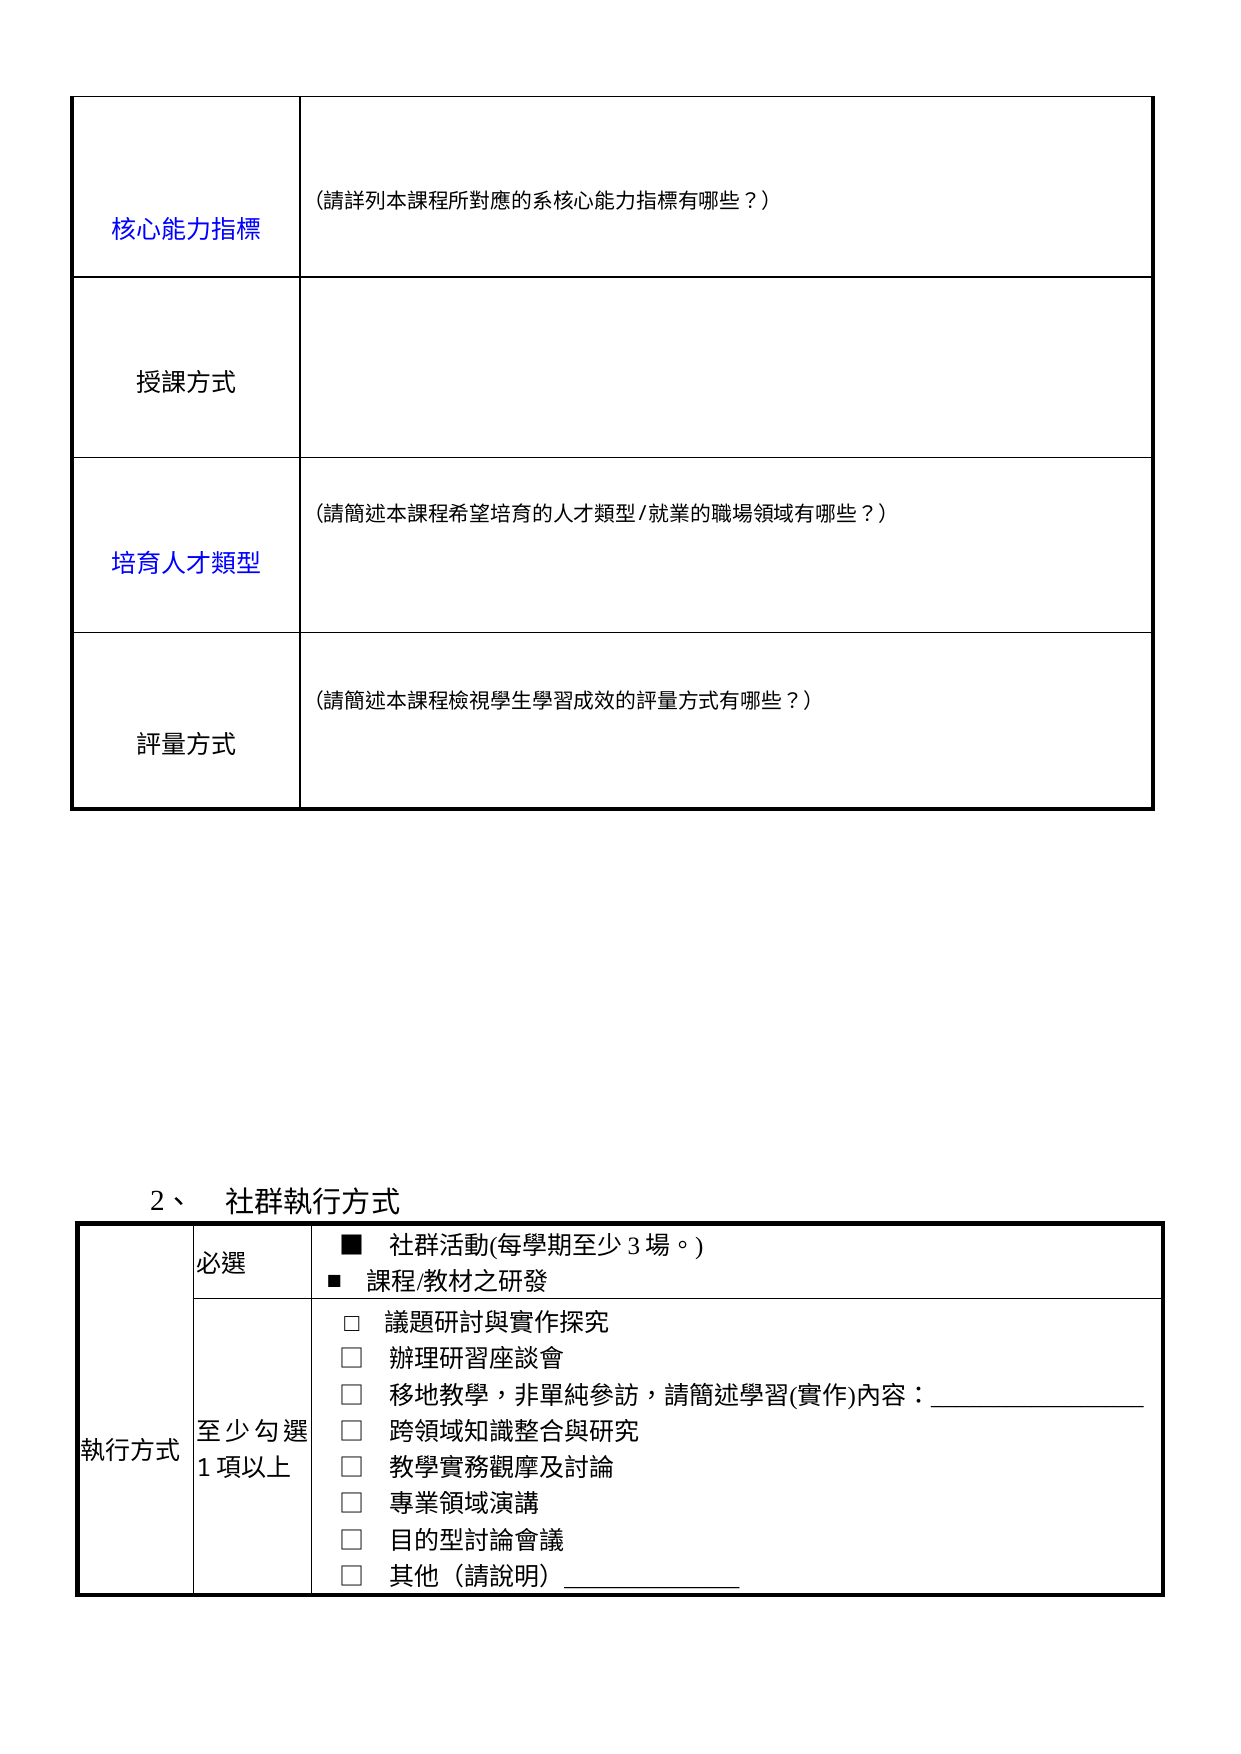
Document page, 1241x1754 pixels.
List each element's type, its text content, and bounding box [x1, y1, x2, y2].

table_cell （請詳列本課程所對應的系核心能力指標有哪些？） [301, 97, 1151, 276]
table_cell 培育人才類型 [74, 458, 299, 632]
table_header 必選 [194, 1226, 311, 1298]
table_cell （請簡述本課程希望培育的人才類型/就業的職場領域有哪些？） [301, 458, 1151, 632]
table_header ■ 社群活動(每學期至少3場。) ■ 課程/教材之研發 [312, 1226, 1161, 1298]
list 社群執行方式 [150, 1158, 1165, 1221]
table_cell 評量方式 [74, 633, 299, 806]
table_cell （請簡述本課程檢視學生學習成效的評量方式有哪些？） [301, 633, 1151, 806]
table_cell 授課方式 [74, 278, 299, 457]
table_cell [301, 278, 1151, 457]
table_cell □ 議題研討與實作探究 □ 辦理研習座談會 □ 移地教學，非單純參訪，請簡述學習(實作)內容：_________________ □ 跨領域知識整合與研究 □ 教學實務觀摩及討論 □ 專業領域演講 □ 目的型討論會議 □ 其他（請說明）______________ [312, 1299, 1161, 1593]
table_cell 至少勾選1項以上 [194, 1299, 311, 1593]
table_header 執行方式 [80, 1226, 193, 1593]
table_cell 核心能力指標 [74, 97, 299, 276]
